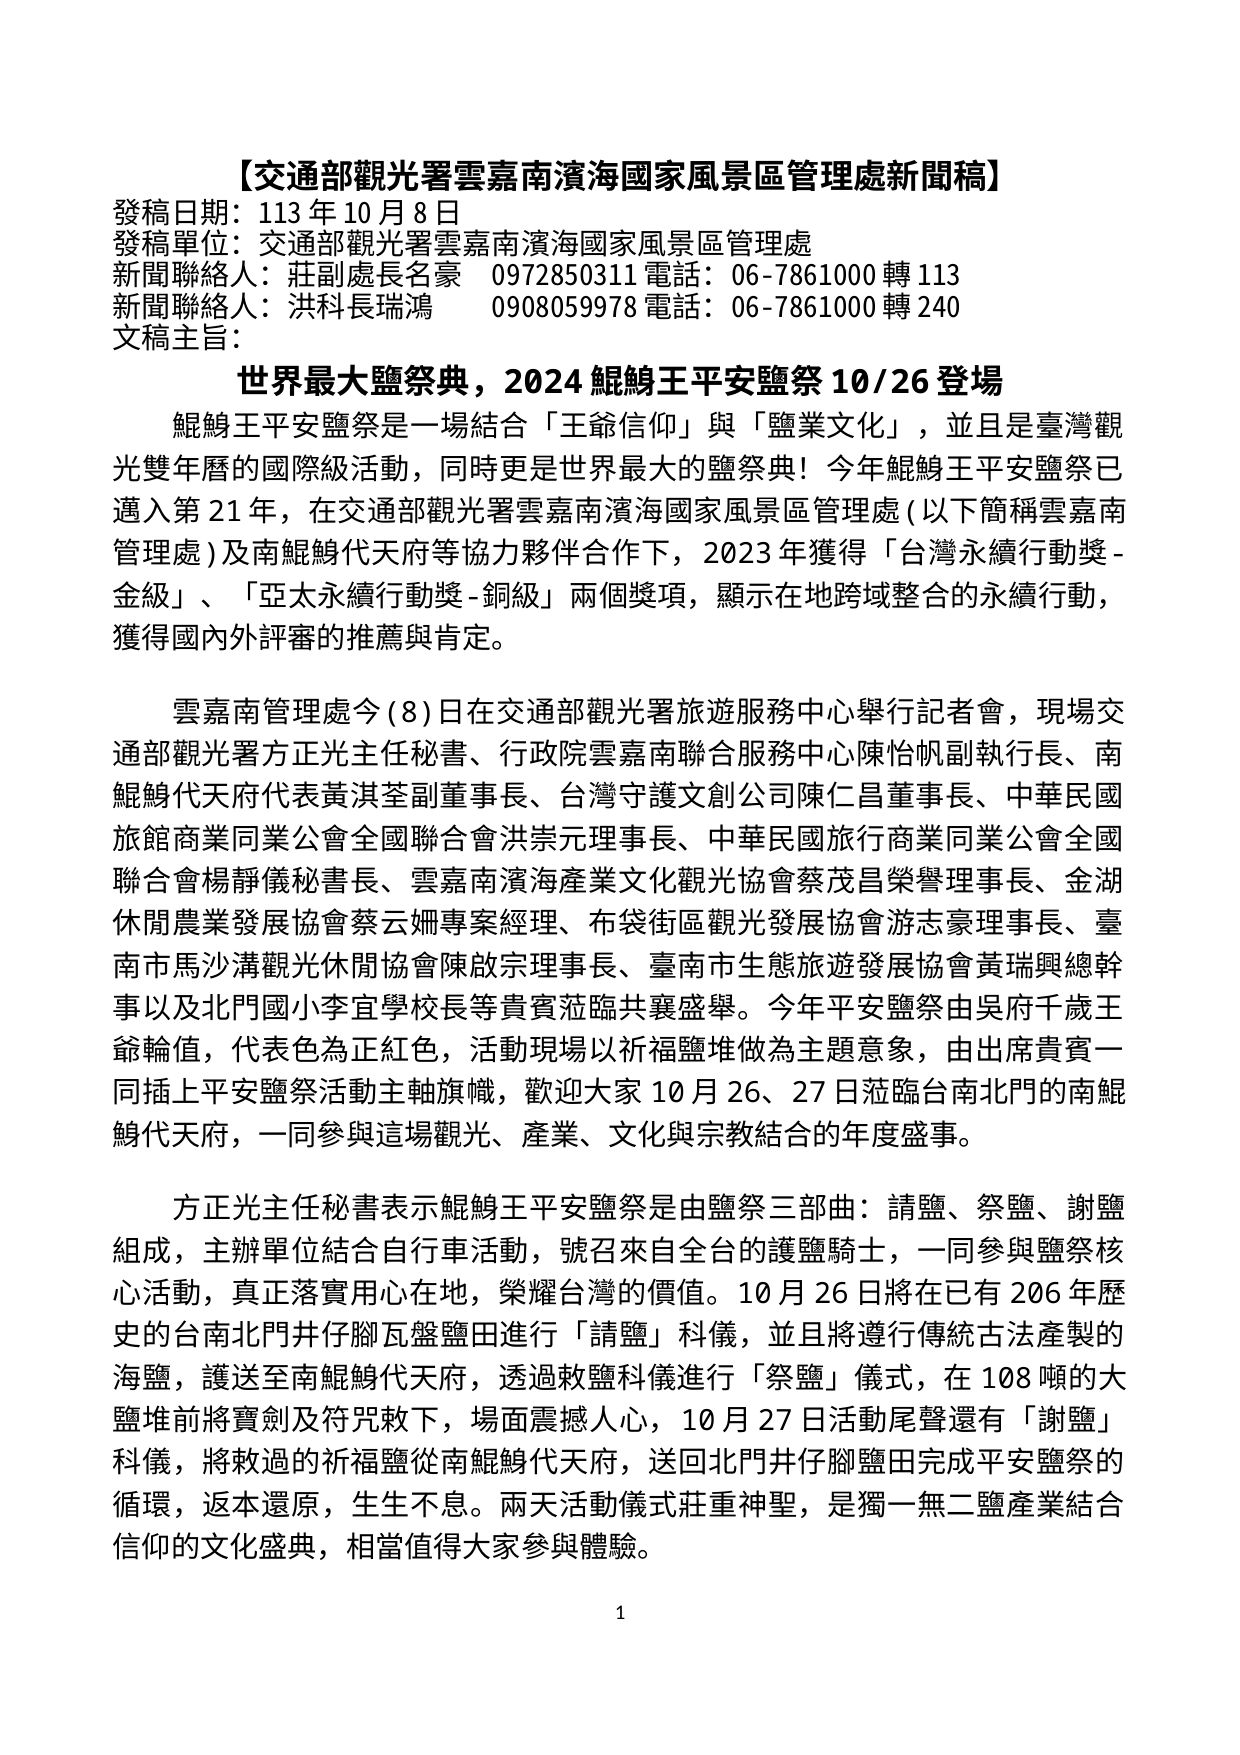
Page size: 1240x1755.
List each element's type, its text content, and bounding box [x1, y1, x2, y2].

text 發稿日期：113年10月8日 [112, 198, 1127, 229]
text 世界最大鹽祭典，2024鯤鯓王平安鹽祭10/26登場 [112, 354, 1127, 403]
text 發稿單位：交通部觀光署雲嘉南濱海國家風景區管理處 [112, 229, 1127, 261]
text 【交通部觀光署雲嘉南濱海國家風景區管理處新聞稿】 [112, 150, 1127, 198]
text 新聞聯絡人：莊副處長名豪 0972850311電話：06-7861000轉113 [112, 261, 1240, 292]
text 文稿主旨： [112, 323, 1240, 354]
text 方正光主任秘書表示鯤鯓王平安鹽祭是由鹽祭三部曲：請鹽、祭鹽、謝鹽組成，主辦單位結合自行車活動，號召來自全台的護鹽騎士，一同參與鹽祭核心活動，真正落實用心在地，榮耀台灣的價值。10月26日將在已有206年歷史的台南北門井仔腳瓦盤鹽田進行「請鹽」科儀，並且將遵行傳統古法產製的海鹽，護送至南鯤鯓代天府，透過敕鹽科儀進行「祭鹽」儀式，在108噸的大鹽堆前將寶劍及符咒敕下，場面震撼人心，10月27日活動尾聲還有「謝鹽」科儀，將敕過的祈福鹽從南鯤鯓代天府，送回北門井仔腳鹽田完成平安鹽祭的循環，返本還原，生生不息。兩天活動儀式莊重神聖，是獨一無二鹽產業結合信仰的文化盛典，相當值得大家參與體驗。 [112, 1185, 1127, 1566]
text 新聞聯絡人：洪科長瑞鴻 0908059978電話：06-7861000轉240 [112, 292, 1240, 323]
text 鯤鯓王平安鹽祭是一場結合「王爺信仰」與「鹽業文化」，並且是臺灣觀光雙年曆的國際級活動，同時更是世界最大的鹽祭典！今年鯤鯓王平安鹽祭已邁入第21年，在交通部觀光署雲嘉南濱海國家風景區管理處(以下簡稱雲嘉南管理處)及南鯤鯓代天府等協力夥伴合作下，2023年獲得「台灣永續行動獎-金級」、「亞太永續行動獎-銅級」兩個獎項，顯示在地跨域整合的永續行動，獲得國內外評審的推薦與肯定。 [112, 403, 1127, 657]
text 雲嘉南管理處今(8)日在交通部觀光署旅遊服務中心舉行記者會，現場交通部觀光署方正光主任秘書、行政院雲嘉南聯合服務中心陳怡帆副執行長、南鯤鯓代天府代表黃淇荃副董事長、台灣守護文創公司陳仁昌董事長、中華民國旅館商業同業公會全國聯合會洪崇元理事長、中華民國旅行商業同業公會全國聯合會楊靜儀秘書長、雲嘉南濱海產業文化觀光協會蔡茂昌榮譽理事長、金湖休閒農業發展協會蔡云姍專案經理、布袋街區觀光發展協會游志豪理事長、臺南市馬沙溝觀光休閒協會陳啟宗理事長、臺南市生態旅遊發展協會黃瑞興總幹事以及北門國小李宜學校長等貴賓蒞臨共襄盛舉。今年平安鹽祭由吳府千歲王爺輪值，代表色為正紅色，活動現場以祈福鹽堆做為主題意象，由出席貴賓一同插上平安鹽祭活動主軸旗幟，歡迎大家10月26、27日蒞臨台南北門的南鯤鯓代天府，一同參與這場觀光、產業、文化與宗教結合的年度盛事。 [112, 688, 1127, 1154]
